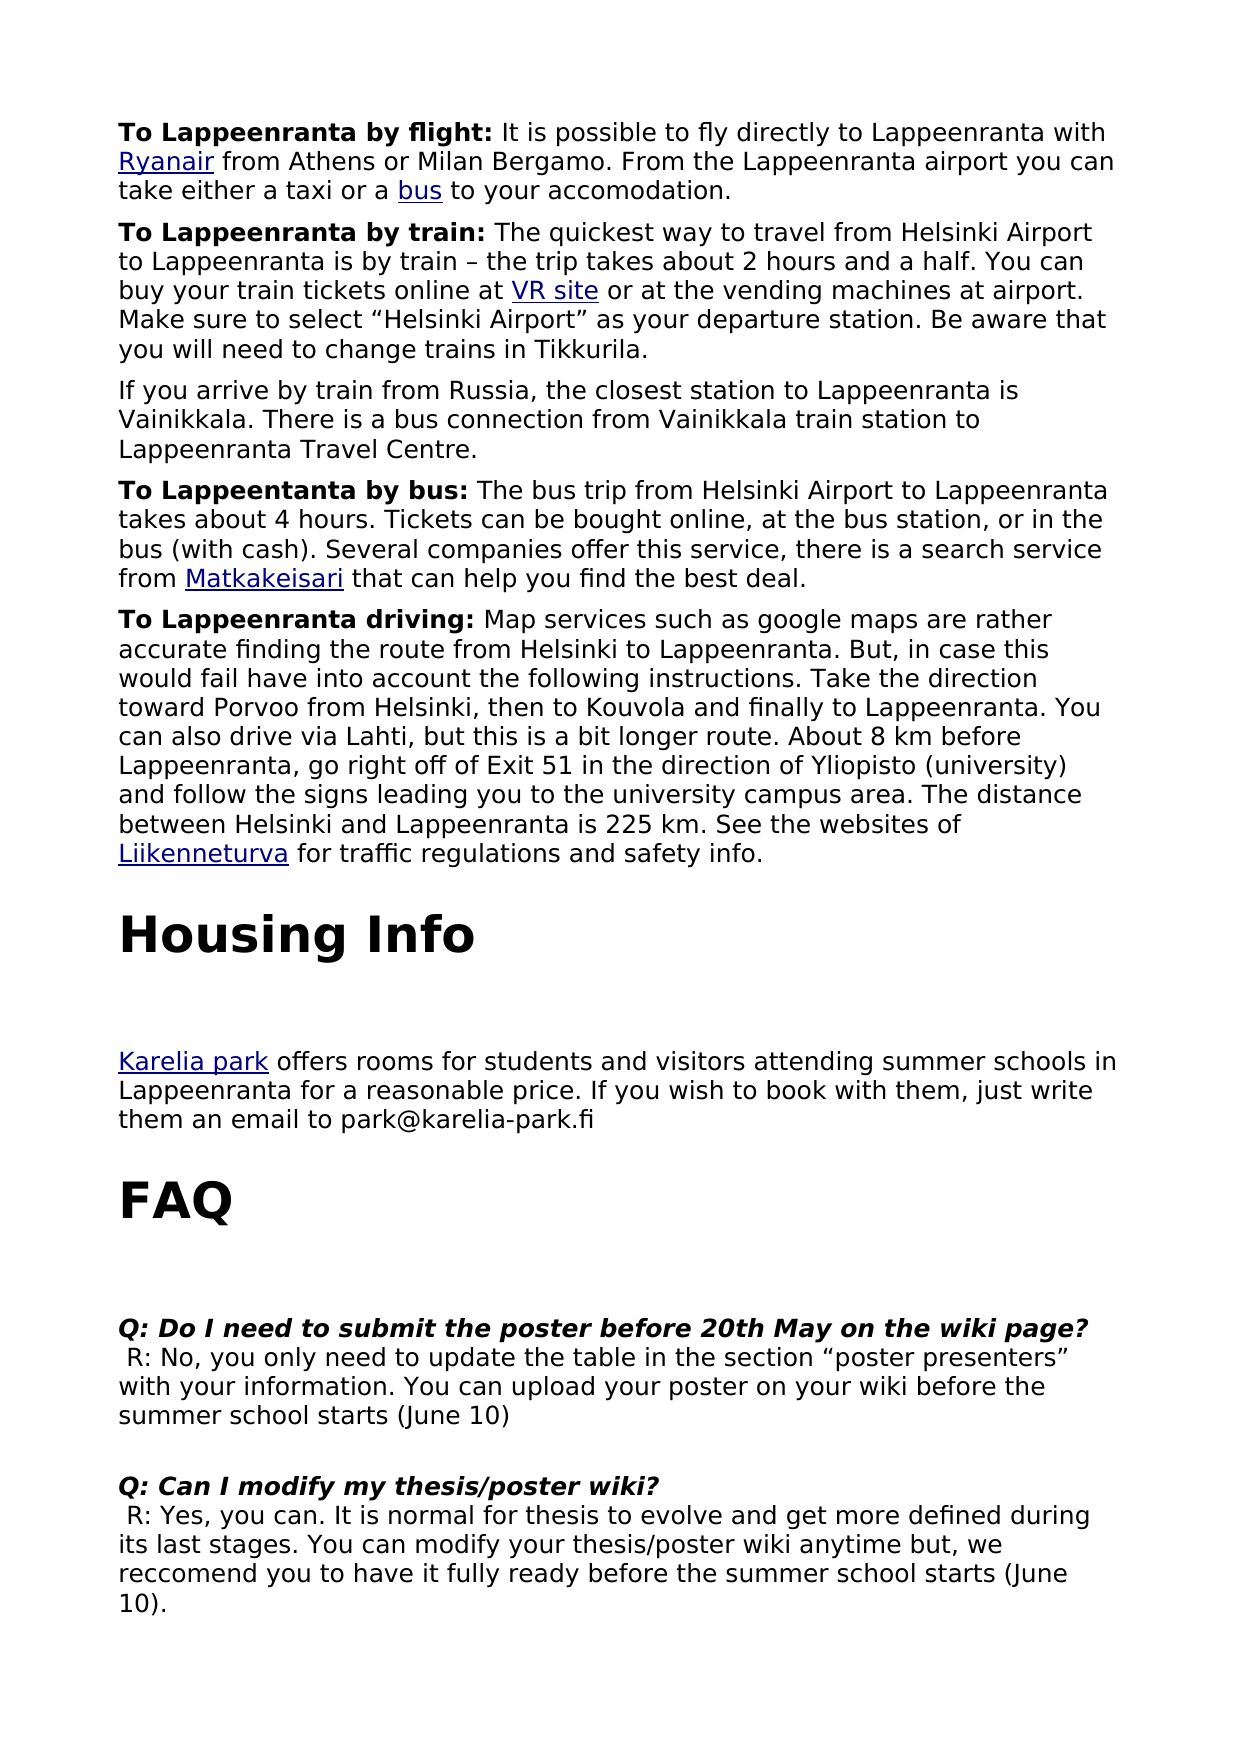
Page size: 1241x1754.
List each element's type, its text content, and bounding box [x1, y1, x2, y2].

text If you arrive by train from Russia, the closest station to Lappeenranta is Vainikkala. There is a bus connection from Vainikkala train station to Lappeenranta Travel Centre. [118, 376, 1122, 464]
text Q: Do I need to submit the poster before 20th May on the wiki page? R: No, you only need to update the table in the section “poster presenters” with your information. You can upload your poster on your wiki before the summer school starts (June 10) [118, 1314, 1122, 1459]
text To Lappeenranta driving: Map services such as google maps are rather accurate finding the route from Helsinki to Lappeenranta. But, in case this would fail have into account the following instructions. Take the direction toward Porvoo from Helsinki, then to Kouvola and finally to Lappeenranta. You can also drive via Lahti, but this is a bit longer route. About 8 km before Lappeenranta, go right off of Exit 51 in the direction of Yliopisto (university) and follow the signs leading you to the university campus area. The distance between Helsinki and Lappeenranta is 225 km. See the websites of Liikenneturva for traffic regulations and safety info. [118, 606, 1122, 868]
text To Lappeenranta by train: The quickest way to travel from Helsinki Airport to Lappeenranta is by train – the trip takes about 2 hours and a half. You can buy your train tickets online at VR site or at the vending machines at airport. Make sure to select “Helsinki Airport” as your departure station. Be aware that you will need to change trains in Tikkurila. [118, 218, 1122, 364]
text To Lappeentanta by bus: The bus trip from Helsinki Airport to Lappeenranta takes about 4 hours. Tickets can be bought online, at the bus station, or in the bus (with cash). Several companies offer this service, there is a search service from Matkakeisari that can help you find the best deal. [118, 476, 1122, 593]
text Karelia park offers rooms for students and visitors attending summer schools in Lappeenranta for a reasonable price. If you wish to book with them, just write them an email to park@karelia-park.fi [118, 1047, 1122, 1135]
text To Lappeenranta by flight: It is possible to fly directly to Lappeenranta with Ryanair from Athens or Milan Bergamo. From the Lappeenranta airport you can take either a taxi or a bus to your accomodation. [118, 118, 1122, 206]
subtitle FAQ [118, 1172, 1122, 1230]
text Q: Can I modify my thesis/poster wiki? R: Yes, you can. It is normal for thesis to evolve and get more defined during its last stages. You can modify your thesis/poster wiki anytime but, we reccomend you to have it fully ready before the summer school starts (June 10). [118, 1472, 1122, 1618]
subtitle Housing Info [118, 906, 1122, 964]
